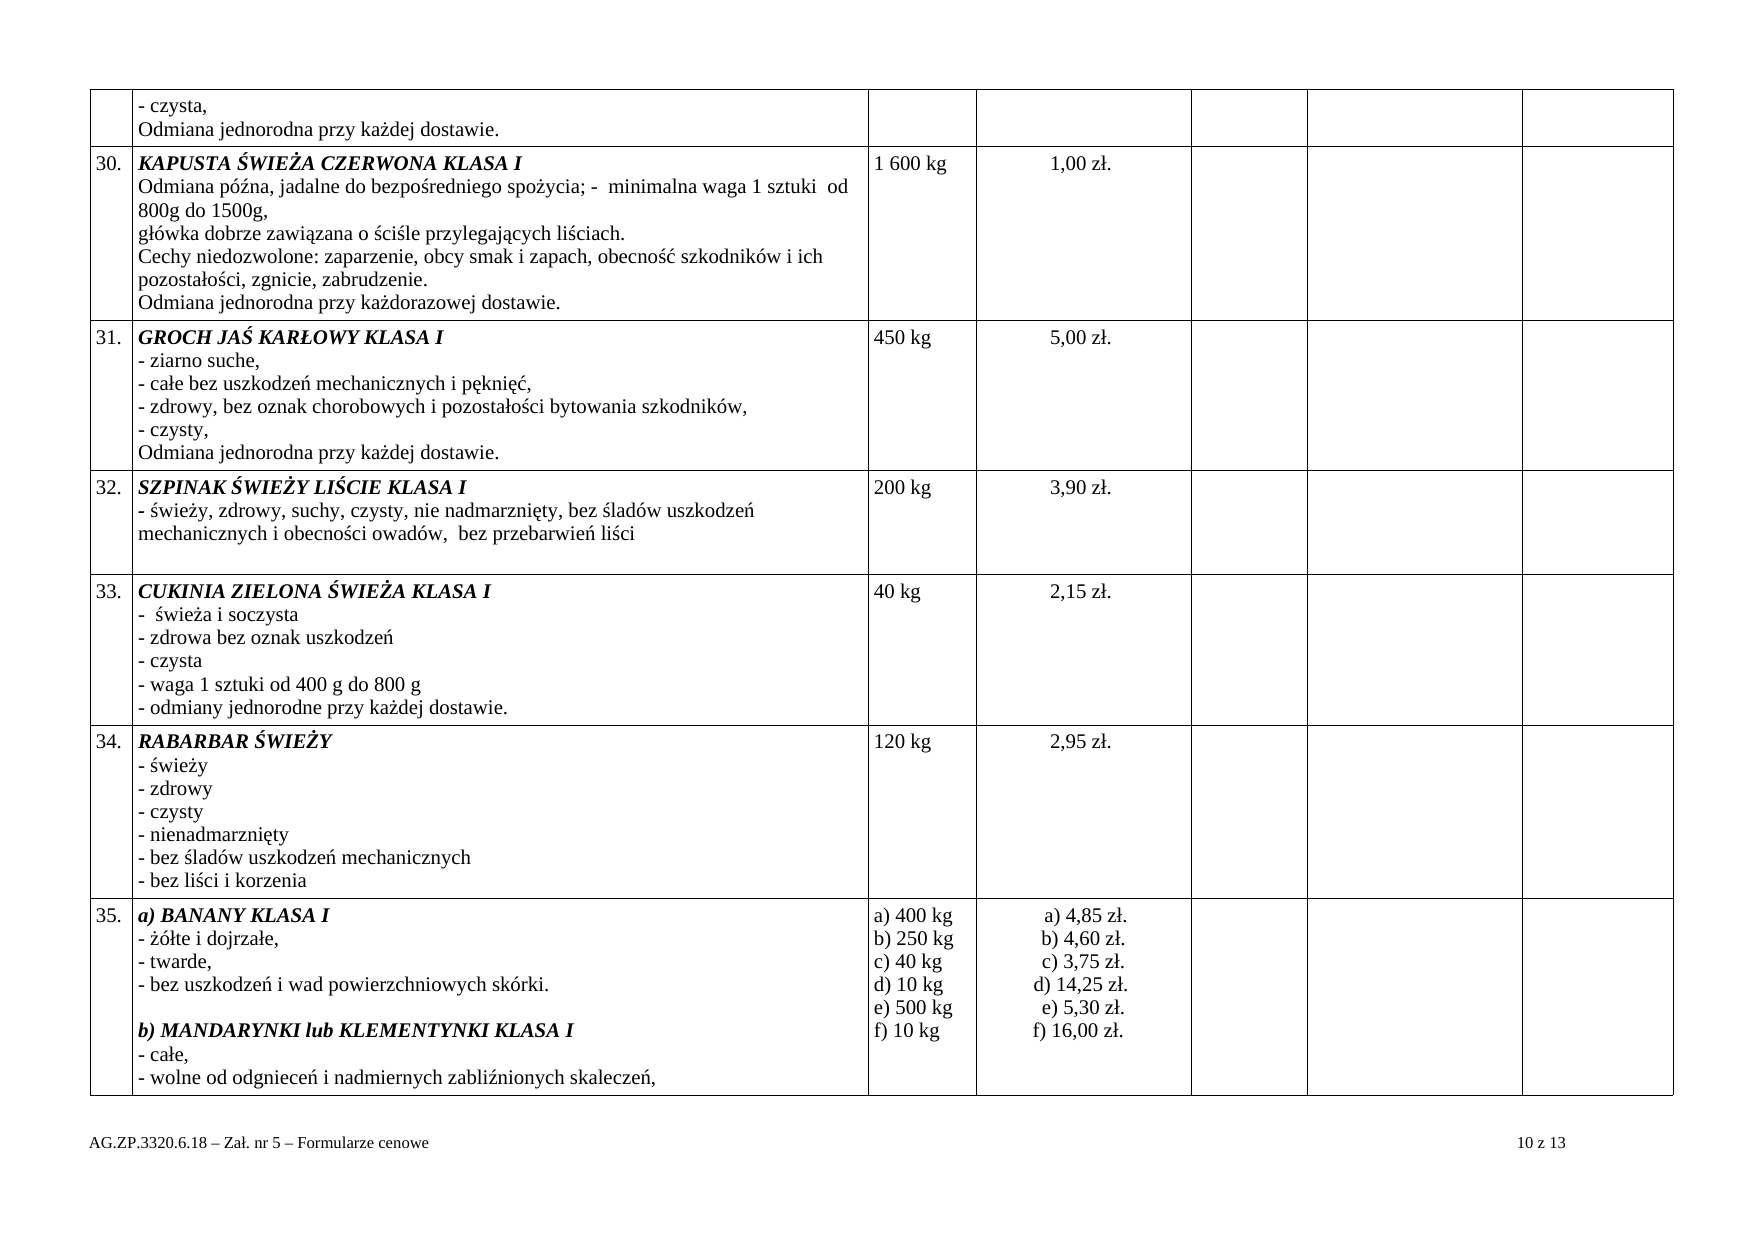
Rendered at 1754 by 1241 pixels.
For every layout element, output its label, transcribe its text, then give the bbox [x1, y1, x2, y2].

table_cell a) BANANY KLASA I - żółte i dojrzałe, - twarde, - bez uszkodzeń i wad powierzchniowych skórki. b) MANDARYNKI lub KLEMENTYNKI KLASA I - całe, - wolne od odgnieceń i nadmiernych zabliźnionych skaleczeń, [133, 899, 868, 1094]
table_cell [91, 90, 132, 146]
table_cell [1523, 899, 1673, 1094]
table_cell [869, 90, 976, 146]
table_cell [1308, 471, 1522, 574]
table_cell 200 kg [869, 471, 976, 574]
table_cell [1192, 471, 1307, 574]
table_cell [1308, 575, 1522, 724]
table_cell [1308, 726, 1522, 898]
table_cell 450 kg [869, 321, 976, 470]
table_cell 120 kg [869, 726, 976, 898]
table_cell 35. [91, 899, 132, 1094]
table_cell 5,00 zł. [977, 321, 1191, 470]
table_cell [1523, 147, 1673, 320]
table_cell 33. [91, 575, 132, 724]
table_cell a) 400 kg b) 250 kg c) 40 kg d) 10 kg e) 500 kg f) 10 kg [869, 899, 976, 1094]
table_cell [1308, 899, 1522, 1094]
table_cell SZPINAK ŚWIEŻY LIŚCIE KLASA I - świeży, zdrowy, suchy, czysty, nie nadmarznięty, bez śladów uszkodzeń mechanicznych i obecności owadów, bez przebarwień liści [133, 471, 868, 574]
table_cell [1523, 90, 1673, 146]
table_cell [1192, 147, 1307, 320]
table_cell [1523, 471, 1673, 574]
table_cell 2,95 zł. [977, 726, 1191, 898]
table_cell KAPUSTA ŚWIEŻA CZERWONA KLASA I Odmiana późna, jadalne do bezpośredniego spożycia; - minimalna waga 1 sztuki od 800g do 1500g, główka dobrze zawiązana o ściśle przylegających liściach. Cechy niedozwolone: zaparzenie, obcy smak i zapach, obecność szkodników i ich pozostałości, zgnicie, zabrudzenie. Odmiana jednorodna przy każdorazowej dostawie. [133, 147, 868, 320]
table_cell RABARBAR ŚWIEŻY - świeży - zdrowy - czysty - nienadmarznięty - bez śladów uszkodzeń mechanicznych - bez liści i korzenia [133, 726, 868, 898]
table_cell 32. [91, 471, 132, 574]
table_cell 1 600 kg [869, 147, 976, 320]
table_cell [1192, 899, 1307, 1094]
table_cell GROCH JAŚ KARŁOWY KLASA I - ziarno suche, - całe bez uszkodzeń mechanicznych i pęknięć, - zdrowy, bez oznak chorobowych i pozostałości bytowania szkodników, - czysty, Odmiana jednorodna przy każdej dostawie. [133, 321, 868, 470]
table_cell 30. [91, 147, 132, 320]
table_cell [1523, 321, 1673, 470]
table_cell [977, 90, 1191, 146]
table_cell [1308, 321, 1522, 470]
table_cell 40 kg [869, 575, 976, 724]
table_cell a) 4,85 zł. b) 4,60 zł. c) 3,75 zł. d) 14,25 zł. e) 5,30 zł. f) 16,00 zł. [977, 899, 1191, 1094]
table_cell CUKINIA ZIELONA ŚWIEŻA KLASA I - świeża i soczysta - zdrowa bez oznak uszkodzeń - czysta - waga 1 sztuki od 400 g do 800 g - odmiany jednorodne przy każdej dostawie. [133, 575, 868, 724]
table_cell [1523, 726, 1673, 898]
table_cell 31. [91, 321, 132, 470]
table_cell [1308, 147, 1522, 320]
table_cell 2,15 zł. [977, 575, 1191, 724]
table_cell 34. [91, 726, 132, 898]
table_cell [1192, 726, 1307, 898]
table_cell [1192, 321, 1307, 470]
table_cell [1308, 90, 1522, 146]
table_cell 3,90 zł. [977, 471, 1191, 574]
table_cell - czysta, Odmiana jednorodna przy każdej dostawie. [133, 90, 868, 146]
table_cell [1192, 575, 1307, 724]
table_cell [1192, 90, 1307, 146]
table_cell [1523, 575, 1673, 724]
table_cell 1,00 zł. [977, 147, 1191, 320]
